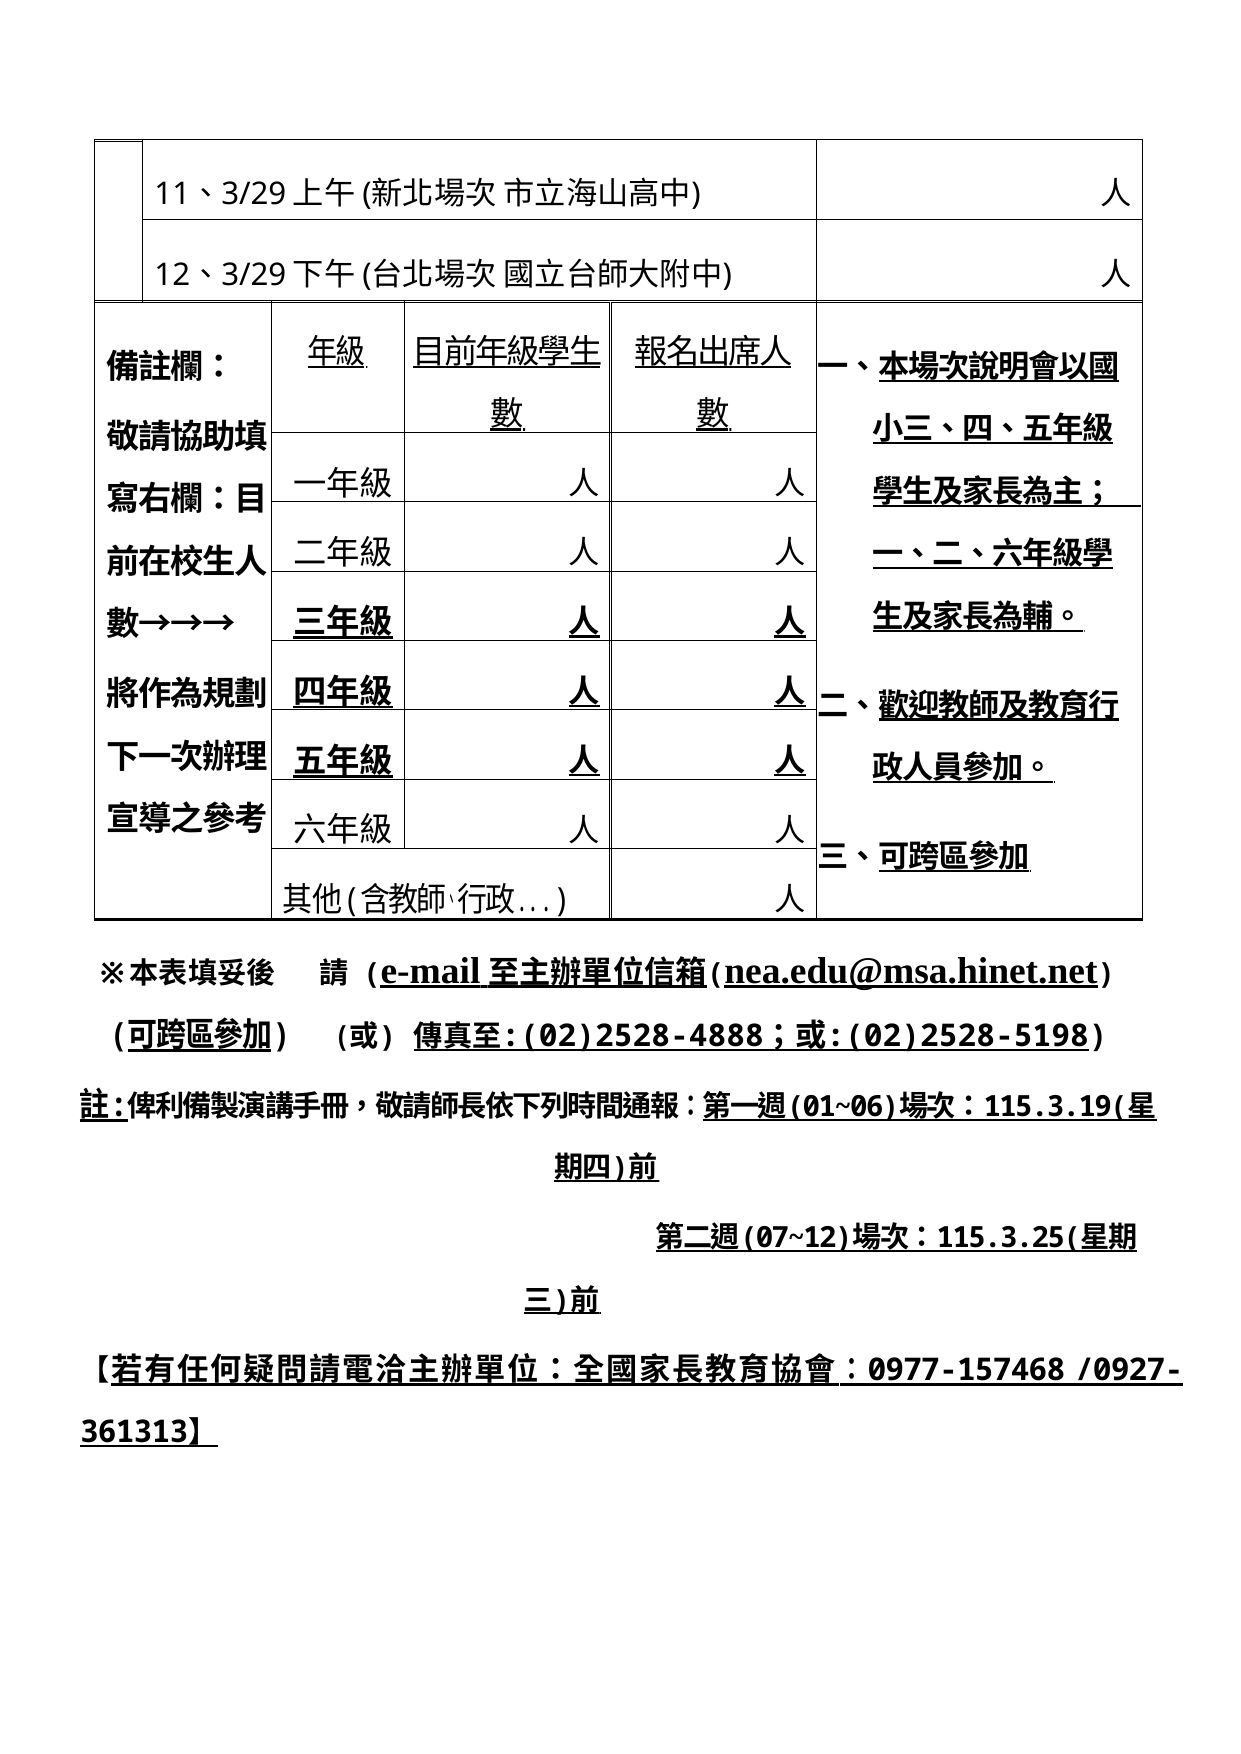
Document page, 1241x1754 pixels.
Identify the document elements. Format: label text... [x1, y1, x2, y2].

table_cell 人 [405, 641, 609, 709]
table_cell 六年級 [272, 780, 404, 848]
table_cell 人 [405, 572, 609, 640]
table_cell 人 [612, 502, 816, 571]
text ※本表填妥後 請 (e-mail至主辦單位信箱(nea.edu@msa.hinet.net) [94, 928, 1146, 991]
table_cell 人 [405, 780, 609, 848]
table_cell 一、本場次說明會以國小三、四、五年級學生及家長為主； 一、二、六年級學生及家長為輔。 二、歡迎教師及教育行政人員參加。 三、可跨區參加 [817, 303, 1142, 917]
table_cell 人 [405, 433, 609, 501]
table_cell 四年級 [272, 641, 404, 709]
table_cell 人 [817, 140, 1142, 219]
text 【若有任何疑問請電洽主辦單位：全國家長教育協會：0977-157468 /0927-361313】 [80, 1326, 1183, 1451]
table_cell 11、3/29上午 (新北場次 市立海山高中) [143, 140, 816, 219]
table_cell 三年級 [272, 572, 404, 640]
table_cell 人 [405, 710, 609, 779]
table_cell 人 [612, 641, 816, 709]
text (可跨區參加) (或) 傳真至:(02)2528-4888；或:(02)2528-5198) [109, 991, 1146, 1053]
table_cell [95, 142, 142, 300]
table_cell 人 [612, 710, 816, 779]
table_cell 人 [612, 433, 816, 501]
table_cell 五年級 [272, 710, 404, 779]
table_cell 人 [405, 502, 609, 571]
table_cell 其他(含教師、行政...) [272, 849, 609, 917]
text 第二週(07~12)場次：115.3.25(星期三)前 [523, 1193, 1161, 1318]
table_cell 備註欄： 敬請協助填寫右欄：目前在校生人數→→→ 將作為規劃下一次辦理宣導之參考 [95, 303, 271, 917]
table_cell 一年級 [272, 433, 404, 501]
table_cell 人 [612, 849, 816, 917]
table_cell 目前年級學生數 [405, 303, 609, 432]
table_cell 年級 [272, 303, 404, 432]
table_cell 二年級 [272, 502, 404, 571]
table_cell 報名出席人數 [612, 303, 816, 432]
table_cell 人 [612, 780, 816, 848]
table_cell 人 [612, 572, 816, 640]
table_cell 人 [817, 220, 1142, 300]
text 註:俾利備製演講手冊，敬請師長依下列時間通報：第一週(01~06)場次：115.3.19(星期四)前 [79, 1061, 1161, 1186]
table_cell 12、3/29下午 (台北場次 國立台師大附中) [143, 220, 816, 300]
